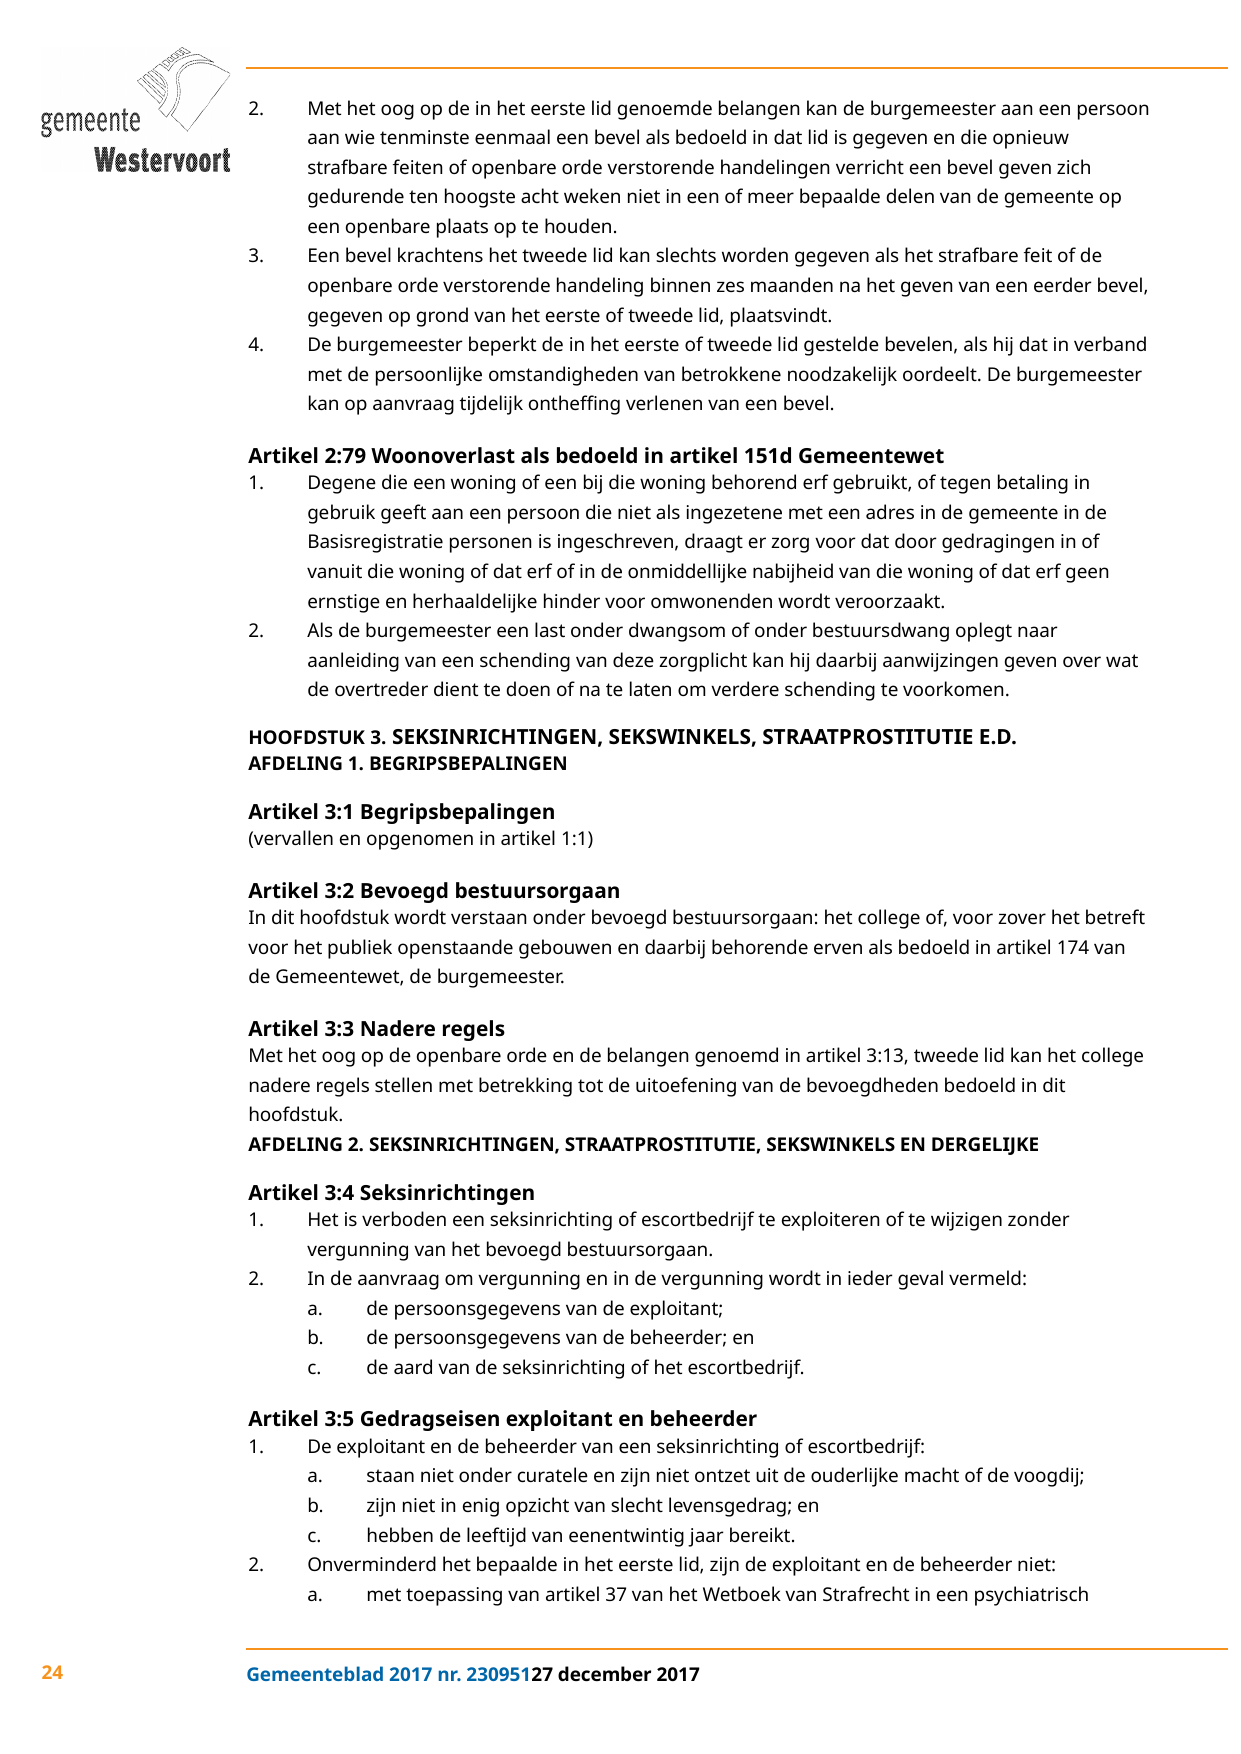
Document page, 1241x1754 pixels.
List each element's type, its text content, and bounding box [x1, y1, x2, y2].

list De burgemeester beperkt de in het eerste of tweede lid gestelde bevelen, als hij dat in verband met de persoonlijke omstandigheden van betrokkene noodzakelijk oordeelt. De burgemeester kan op aanvraag tijdelijk ontheffing verlenen van een bevel. [248, 331, 1152, 416]
text Artikel 3:3 Nadere regels [248, 1014, 1152, 1042]
list de persoonsgegevens van de exploitant; [307, 1295, 1152, 1321]
text Artikel 3:4 Seksinrichtingen [248, 1178, 1152, 1206]
list Degene die een woning of een bij die woning behorend erf gebruikt, of tegen betaling in gebruik geeft aan een persoon die niet als ingezetene met een adres in de gemeente in de Basisregistratie personen is ingeschreven, draagt er zorg voor dat door gedragingen in of vanuit die woning of dat erf of in de onmiddellijke nabijheid van die woning of dat erf geen ernstige en herhaaldelijke hinder voor omwonenden wordt veroorzaakt. [248, 469, 1152, 613]
list In de aanvraag om vergunning en in de vergunning wordt in ieder geval vermeld: [248, 1265, 1152, 1291]
list Met het oog op de in het eerste lid genoemde belangen kan de burgemeester aan een persoon aan wie tenminste eenmaal een bevel als bedoeld in dat lid is gegeven en die opnieuw strafbare feiten of openbare orde verstorende handelingen verricht een bevel geven zich gedurende ten hoogste acht weken niet in een of meer bepaalde delen van de gemeente op een openbare plaats op te houden. [248, 95, 1152, 239]
list hebben de leeftijd van eenentwintig jaar bereikt. [307, 1522, 1152, 1547]
list met toepassing van artikel 37 van het Wetboek van Strafrecht in een psychiatrisch [307, 1581, 1152, 1607]
list staan niet onder curatele en zijn niet ontzet uit de ouderlijke macht of de voogdij; [307, 1463, 1152, 1488]
text In dit hoofdstuk wordt verstaan onder bevoegd bestuursorgaan: het college of, voor zover het betreft voor het publiek openstaande gebouwen en daarbij behorende erven als bedoeld in artikel 174 van de Gemeentewet, de burgemeester. [248, 904, 1152, 989]
list Als de burgemeester een last onder dwangsom of onder bestuursdwang oplegt naar aanleiding van een schending van deze zorgplicht kan hij daarbij aanwijzingen geven over wat de overtreder dient te doen of na te laten om verdere schending te voorkomen. [248, 617, 1152, 702]
list zijn niet in enig opzicht van slecht levensgedrag; en [307, 1492, 1152, 1518]
list de aard van de seksinrichting of het escortbedrijf. [307, 1354, 1152, 1380]
list De exploitant en de beheerder van een seksinrichting of escortbedrijf: [248, 1433, 1152, 1459]
text Artikel 2:79 Woonoverlast als bedoeld in artikel 151d Gemeentewet [248, 441, 1152, 469]
text AFDELING 2. SEKSINRICHTINGEN, STRAATPROSTITUTIE, SEKSWINKELS EN DERGELIJKE [248, 1131, 1152, 1157]
text Artikel 3:2 Bevoegd bestuursorgaan [248, 876, 1152, 904]
text Artikel 3:5 Gedragseisen exploitant en beheerder [248, 1404, 1152, 1433]
picture [41, 47, 231, 172]
text AFDELING 1. BEGRIPSBEPALINGEN [248, 751, 1152, 776]
list Het is verboden een seksinrichting of escortbedrijf te exploiteren of te wijzigen zonder vergunning van het bevoegd bestuursorgaan. [248, 1206, 1152, 1262]
list Onverminderd het bepaalde in het eerste lid, zijn de exploitant en de beheerder niet: [248, 1551, 1152, 1577]
text Artikel 3:1 Begripsbepalingen [248, 797, 1152, 826]
text (vervallen en opgenomen in artikel 1:1) [248, 826, 1152, 851]
text HOOFDSTUK 3. SEKSINRICHTINGEN, SEKSWINKELS, STRAATPROSTITUTIE E.D. [248, 722, 1152, 751]
list Een bevel krachtens het tweede lid kan slechts worden gegeven als het strafbare feit of de openbare orde verstorende handeling binnen zes maanden na het geven van een eerder bevel, gegeven op grond van het eerste of tweede lid, plaatsvindt. [248, 243, 1152, 328]
text Met het oog op de openbare orde en de belangen genoemd in artikel 3:13, tweede lid kan het college nadere regels stellen met betrekking tot de uitoefening van de bevoegdheden bedoeld in dit hoofdstuk. [248, 1042, 1152, 1127]
list de persoonsgegevens van de beheerder; en [307, 1324, 1152, 1350]
